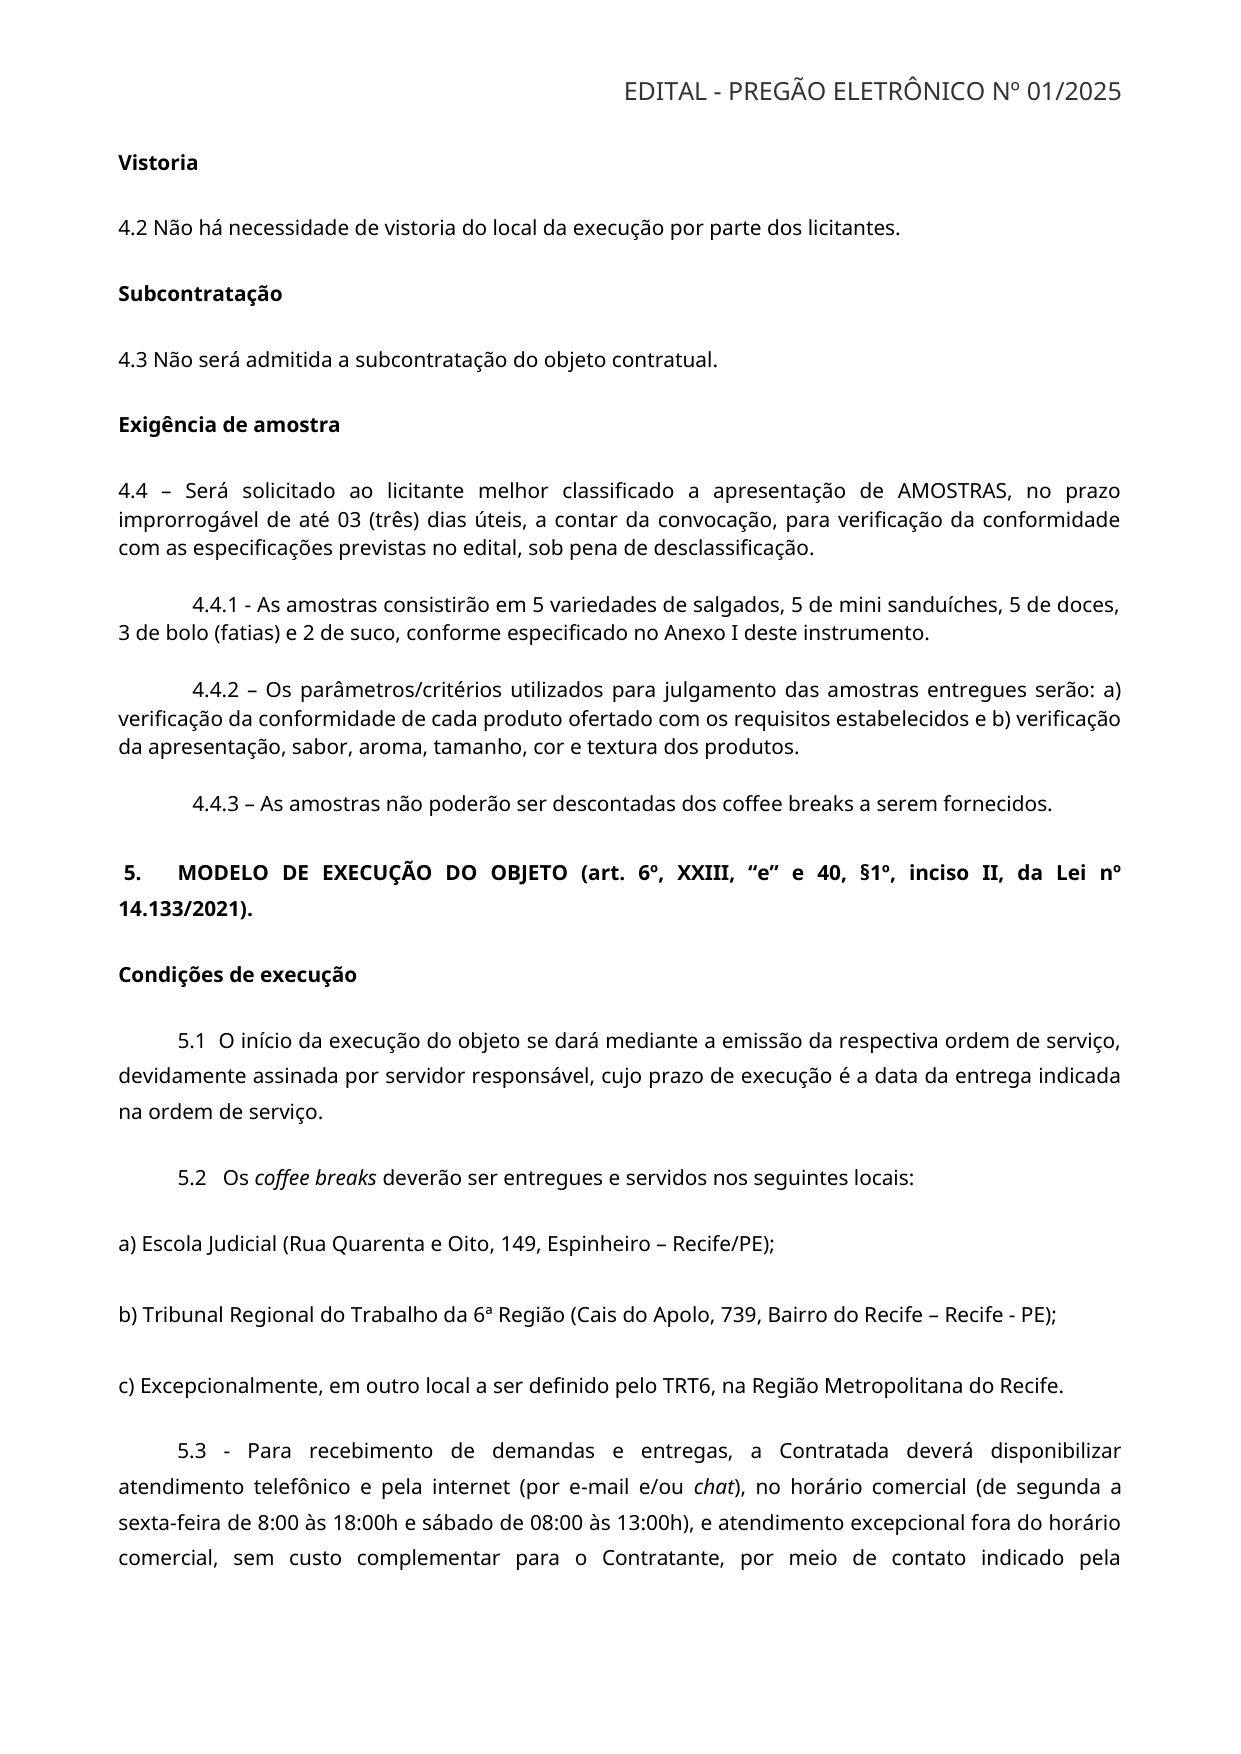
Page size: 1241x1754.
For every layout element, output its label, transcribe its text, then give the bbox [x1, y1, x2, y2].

text a) Escola Judicial (Rua Quarenta e Oito, 149, Espinheiro – Recife/PE); [118, 1229, 1122, 1257]
text 4.4.2 – Os parâmetros/critérios utilizados para julgamento das amostras entregues serão: a) verificação da conformidade de cada produto ofertado com os requisitos estabelecidos e b) verificação da apresentação, sabor, aroma, tamanho, cor e textura dos produtos. [118, 675, 1122, 761]
text 5.1 O início da execução do objeto se dará mediante a emissão da respectiva ordem de serviço, devidamente assinada por servidor responsável, cujo prazo de execução é a data da entrega indicada na ordem de serviço. [118, 1026, 1122, 1126]
text Subcontratação [118, 279, 1122, 308]
text Vistoria [118, 148, 1122, 176]
text 5. MODELO DE EXECUÇÃO DO OBJETO (art. 6º, XXIII, “e” e 40, §1º, inciso II, da Lei nº 14.133/2021). [118, 858, 1122, 923]
text Exigência de amostra [118, 411, 1122, 439]
text 5.3 - Para recebimento de demandas e entregas, a Contratada deverá disponibilizar atendimento telefônico e pela internet (por e-mail e/ou chat), no horário comercial (de segunda a sexta-feira de 8:00 às 18:00h e sábado de 08:00 às 13:00h), e atendimento excepcional fora do horário comercial, sem custo complementar para o Contratante, por meio de contato indicado pela [118, 1437, 1122, 1572]
text 4.4.1 - As amostras consistirão em 5 variedades de salgados, 5 de mini sanduíches, 5 de doces, 3 de bolo (fatias) e 2 de suco, conforme especificado no Anexo I deste instrumento. [118, 590, 1122, 647]
text Condições de execução [118, 960, 1122, 988]
text 4.2 Não há necessidade de vistoria do local da execução por parte dos licitantes. [118, 213, 1122, 242]
text b) Tribunal Regional do Trabalho da 6ª Região (Cais do Apolo, 739, Bairro do Recife – Recife - PE); [118, 1300, 1122, 1328]
text 5.2 Os coffee breaks deverão ser entregues e servidos nos seguintes locais: [118, 1163, 1122, 1191]
text 4.4.3 – As amostras não poderão ser descontadas dos coffee breaks a serem fornecidos. [118, 789, 1122, 818]
text 4.3 Não será admitida a subcontratação do objeto contratual. [118, 345, 1122, 373]
text c) Excepcionalmente, em outro local a ser definido pelo TRT6, na Região Metropolitana do Recife. [118, 1371, 1122, 1399]
text 4.4 – Será solicitado ao licitante melhor classificado a apresentação de AMOSTRAS, no prazo improrrogável de até 03 (três) dias úteis, a contar da convocação, para verificação da conformidade com as especificações previstas no edital, sob pena de desclassificação. [118, 476, 1122, 562]
